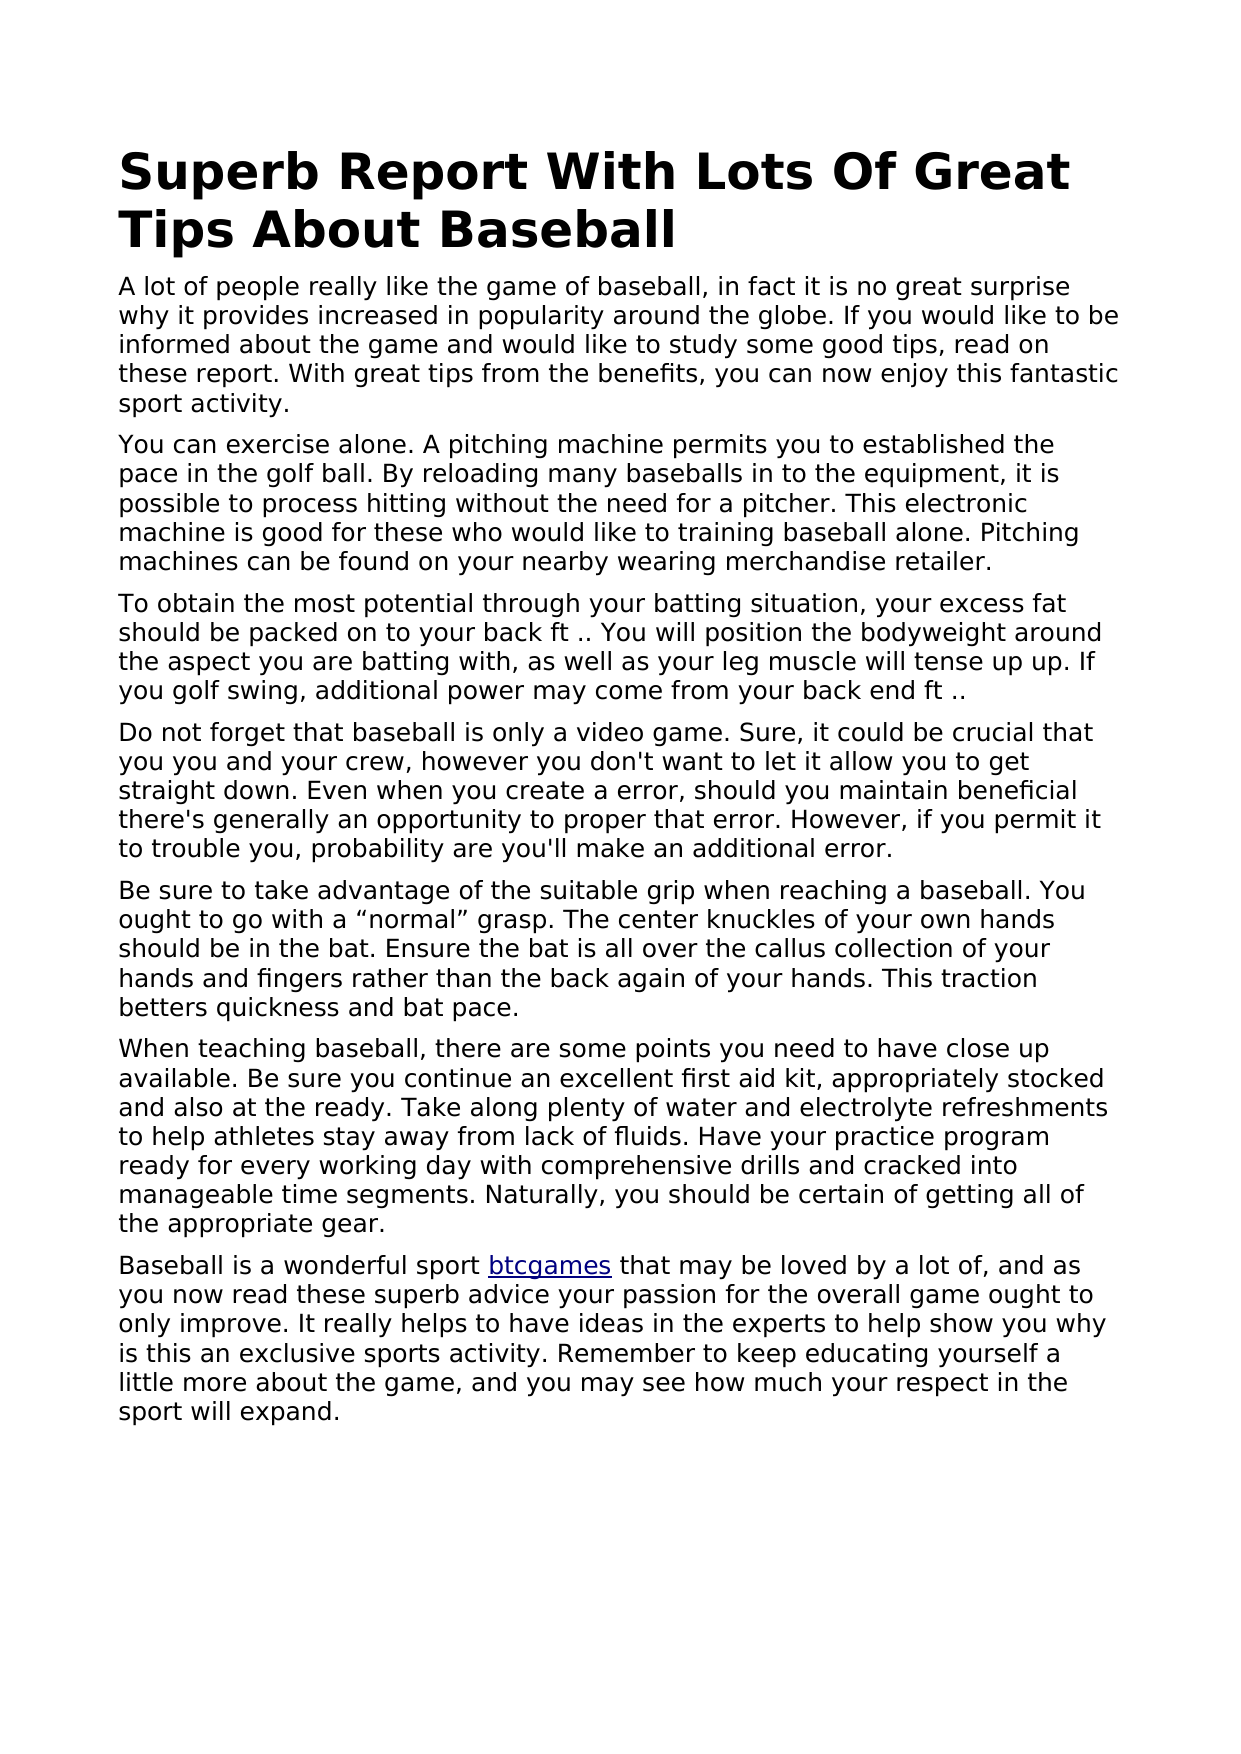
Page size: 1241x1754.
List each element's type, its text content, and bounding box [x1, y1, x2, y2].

text Do not forget that baseball is only a video game. Sure, it could be crucial that you you and your crew, however you don't want to let it allow you to get straight down. Even when you create a error, should you maintain beneficial there's generally an opportunity to proper that error. However, if you permit it to trouble you, probability are you'll make an additional error. [118, 718, 1122, 864]
text A lot of people really like the game of baseball, in fact it is no great surprise why it provides increased in popularity around the globe. If you would like to be informed about the game and would like to study some good tips, read on these report. With great tips from the benefits, you can now enjoy this fantastic sport activity. [118, 272, 1122, 418]
text You can exercise alone. A pitching machine permits you to established the pace in the golf ball. By reloading many baseballs in to the equipment, it is possible to process hitting without the need for a pitcher. This electronic machine is good for these who would like to training baseball alone. Pitching machines can be found on your nearby wearing merchandise retailer. [118, 430, 1122, 576]
text When teaching baseball, there are some points you need to have close up available. Be sure you continue an excellent first aid kit, appropriately stocked and also at the ready. Take along plenty of water and electrolyte refreshments to help athletes stay away from lack of fluids. Have your practice program ready for every working day with comprehensive drills and cracked into manageable time segments. Naturally, you should be certain of getting all of the appropriate gear. [118, 1034, 1122, 1239]
subtitle Superb Report With Lots Of Great Tips About Baseball [118, 143, 1122, 259]
text Baseball is a wonderful sport btcgames that may be loved by a lot of, and as you now read these superb advice your passion for the overall game ought to only improve. It really helps to have ideas in the experts to help show you why is this an exclusive sports activity. Remember to keep educating yourself a little more about the game, and you may see how much your respect in the sport will expand. [118, 1251, 1122, 1426]
text To obtain the most potential through your batting situation, your excess fat should be packed on to your back ft .. You will position the bodyweight around the aspect you are batting with, as well as your leg muscle will tense up up. If you golf swing, additional power may come from your back end ft .. [118, 589, 1122, 705]
text Be sure to take advantage of the suitable grip when reaching a baseball. You ought to go with a “normal” grasp. The center knuckles of your own hands should be in the bat. Ensure the bat is all over the callus collection of your hands and fingers rather than the back again of your hands. This traction betters quickness and bat pace. [118, 876, 1122, 1022]
